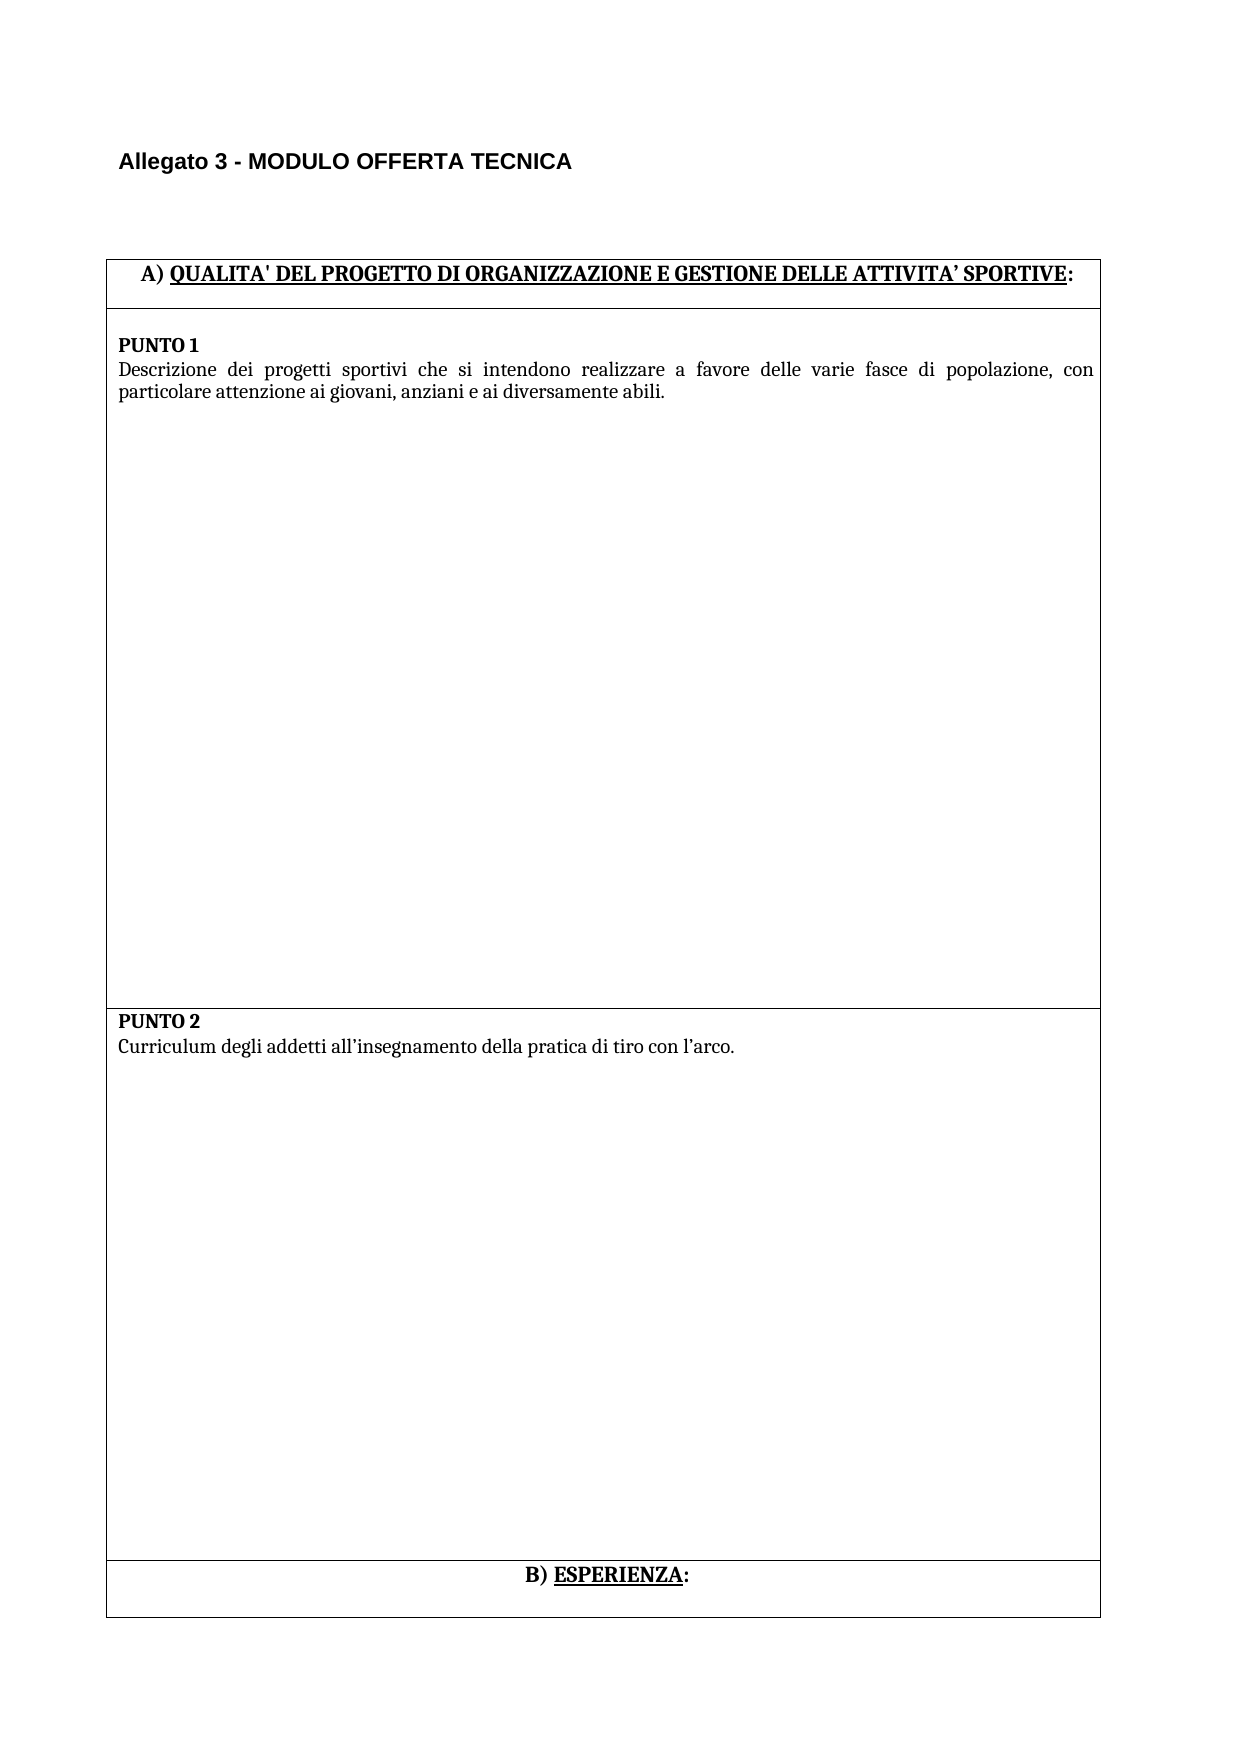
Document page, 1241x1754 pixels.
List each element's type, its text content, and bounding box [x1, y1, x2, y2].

table_header A) QUALITA' DEL PROGETTO DI ORGANIZZAZIONE E GESTIONE DELLE ATTIVITA’ SPORTIVE: [107, 260, 1100, 307]
table_cell PUNTO 2 Curriculum degli addetti all’insegnamento della pratica di tiro con l’arco. [107, 1009, 1100, 1560]
table_cell PUNTO 1 Descrizione dei progetti sportivi che si intendono realizzare a favore delle varie fasce di popolazione, con particolare attenzione ai giovani, anziani e ai diversamente abili. [107, 309, 1100, 1008]
text Allegato 3 - MODULO OFFERTA TECNICA [118, 148, 1122, 174]
table_cell B) ESPERIENZA: [107, 1561, 1100, 1617]
